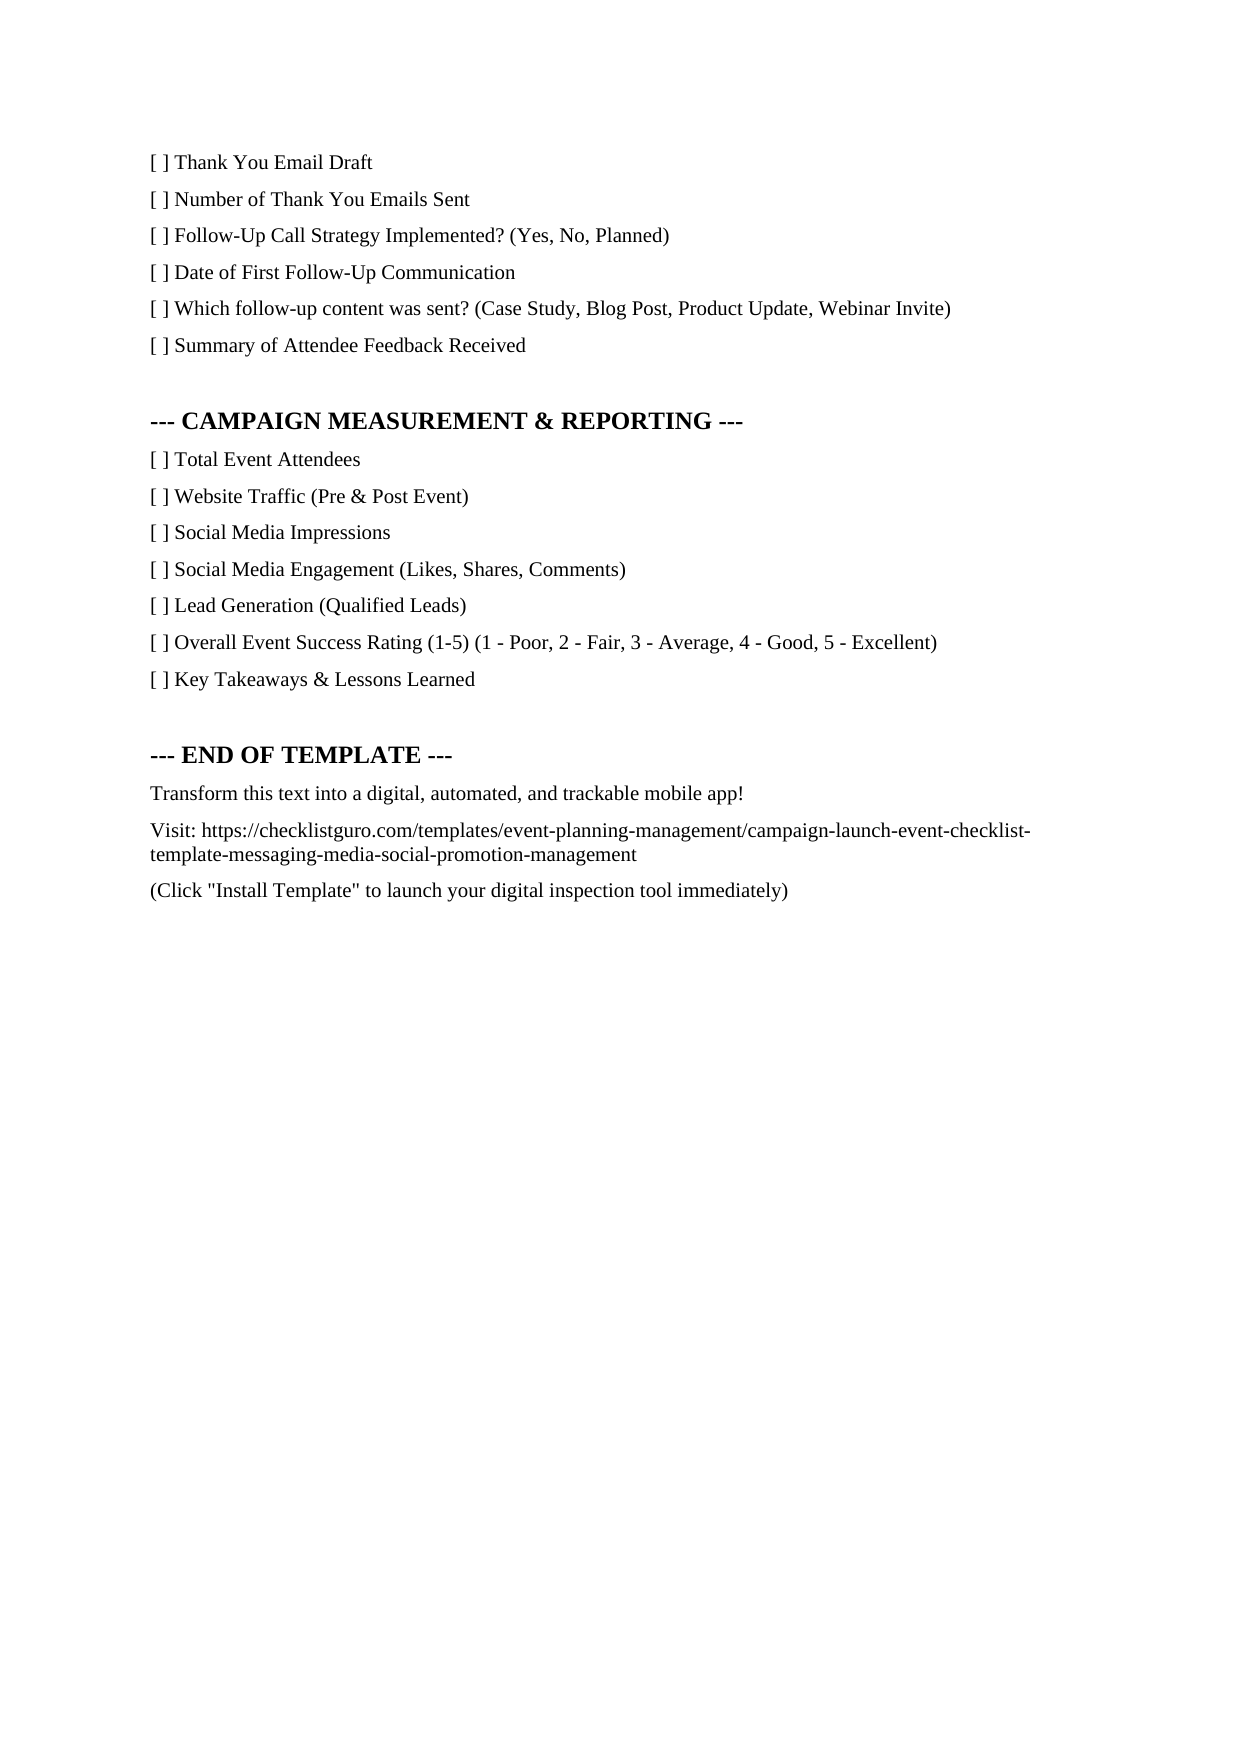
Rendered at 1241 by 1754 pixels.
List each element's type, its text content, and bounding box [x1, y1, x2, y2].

text Visit: https://checklistguro.com/templates/event-planning-management/campaign-launch-event-checklist-template-messaging-media-social-promotion-management [150, 817, 1090, 866]
text [ ] Number of Thank You Emails Sent [150, 187, 1090, 211]
text [ ] Key Takeaways & Lessons Learned [150, 667, 1090, 691]
text (Click "Install Template" to launch your digital inspection tool immediately) [150, 878, 1090, 902]
text [ ] Website Traffic (Pre & Post Event) [150, 484, 1090, 508]
text [ ] Follow-Up Call Strategy Implemented? (Yes, No, Planned) [150, 223, 1090, 247]
text [ ] Overall Event Success Rating (1-5) (1 - Poor, 2 - Fair, 3 - Average, 4 - Good, 5 - Excellent) [150, 630, 1090, 654]
text [ ] Total Event Attendees [150, 447, 1090, 471]
text [ ] Social Media Impressions [150, 520, 1090, 544]
text --- END OF TEMPLATE --- [150, 740, 1090, 768]
text [ ] Date of First Follow-Up Communication [150, 260, 1090, 284]
text [ ] Social Media Engagement (Likes, Shares, Comments) [150, 557, 1090, 581]
text [ ] Summary of Attendee Feedback Received [150, 333, 1090, 357]
text [ ] Lead Generation (Qualified Leads) [150, 593, 1090, 617]
text [ ] Thank You Email Draft [150, 150, 1090, 174]
text Transform this text into a digital, automated, and trackable mobile app! [150, 781, 1090, 805]
text [ ] Which follow-up content was sent? (Case Study, Blog Post, Product Update, Webinar Invite) [150, 296, 1090, 320]
text --- CAMPAIGN MEASUREMENT & REPORTING --- [150, 406, 1090, 435]
